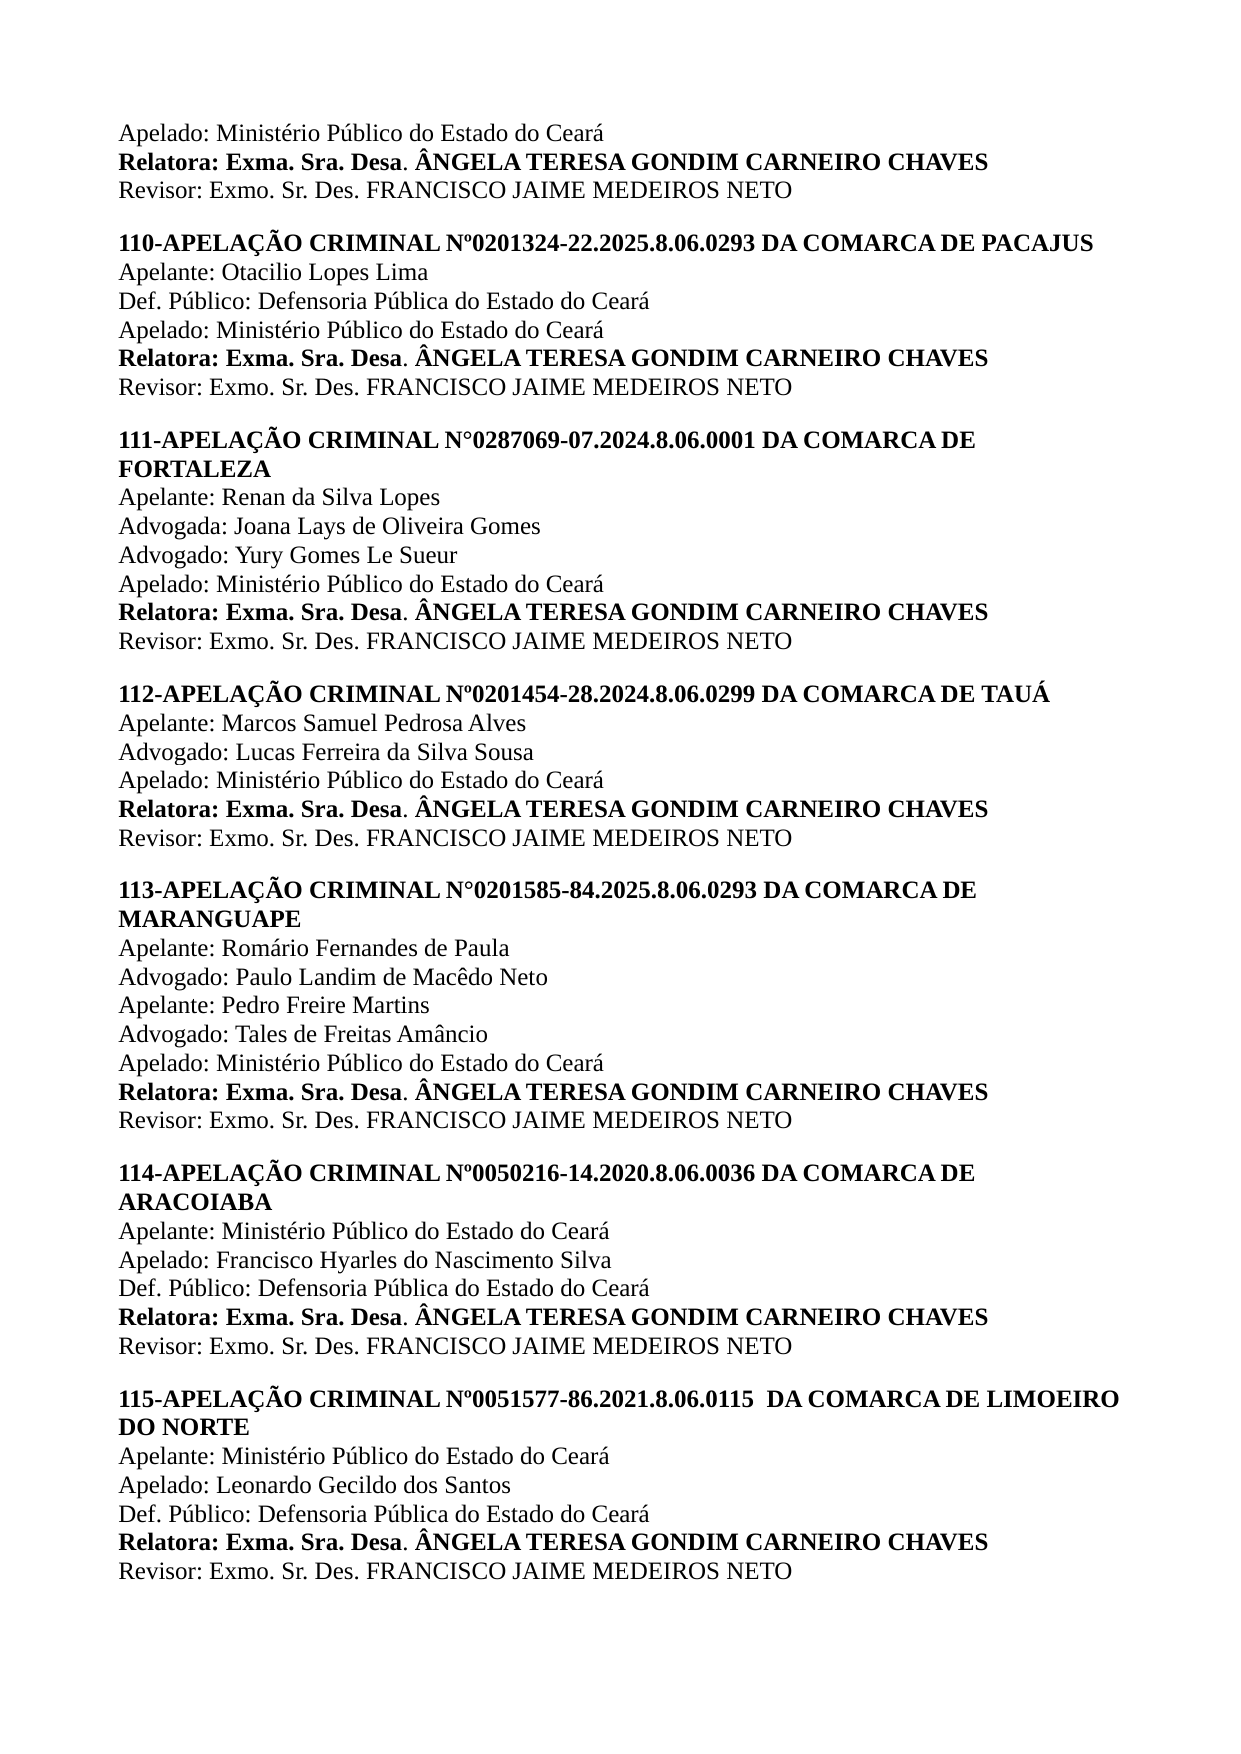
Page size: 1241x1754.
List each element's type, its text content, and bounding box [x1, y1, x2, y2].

list Revisor: Exmo. Sr. Des. FRANCISCO JAIME MEDEIROS NETO [118, 1331, 1122, 1360]
list Revisor: Exmo. Sr. Des. FRANCISCO JAIME MEDEIROS NETO [118, 823, 1122, 852]
text 113-APELAÇÃO CRIMINAL N°0201585-84.2025.8.06.0293 DA COMARCA DE MARANGUAPE [118, 876, 1122, 933]
text 112-APELAÇÃO CRIMINAL Nº0201454-28.2024.8.06.0299 DA COMARCA DE TAUÁ [118, 679, 1122, 708]
text Apelado: Ministério Público do Estado do Ceará [118, 118, 1122, 147]
text Def. Público: Defensoria Pública do Estado do Ceará [118, 286, 1122, 315]
text Apelado: Leonardo Gecildo dos Santos [118, 1470, 1122, 1499]
list Revisor: Exmo. Sr. Des. FRANCISCO JAIME MEDEIROS NETO [118, 372, 1122, 401]
text 111-APELAÇÃO CRIMINAL N°0287069-07.2024.8.06.0001 DA COMARCA DE FORTALEZA [118, 425, 1122, 482]
text 114-APELAÇÃO CRIMINAL Nº0050216-14.2020.8.06.0036 DA COMARCA DE ARACOIABA [118, 1158, 1122, 1216]
text Advogada: Joana Lays de Oliveira Gomes [118, 511, 1122, 540]
list Revisor: Exmo. Sr. Des. FRANCISCO JAIME MEDEIROS NETO [118, 1106, 1122, 1134]
text Advogado: Paulo Landim de Macêdo Neto [118, 962, 1122, 991]
text Apelado: Ministério Público do Estado do Ceará [118, 765, 1122, 794]
list Relatora: Exma. Sra. Desa. ÂNGELA TERESA GONDIM CARNEIRO CHAVES [118, 597, 1122, 626]
text Apelante: Pedro Freire Martins [118, 991, 1122, 1019]
list Relatora: Exma. Sra. Desa. ÂNGELA TERESA GONDIM CARNEIRO CHAVES [118, 1527, 1122, 1556]
text Def. Público: Defensoria Pública do Estado do Ceará [118, 1273, 1122, 1302]
text Apelado: Francisco Hyarles do Nascimento Silva [118, 1245, 1122, 1273]
text 110-APELAÇÃO CRIMINAL Nº0201324-22.2025.8.06.0293 DA COMARCA DE PACAJUS [118, 228, 1122, 257]
text Apelado: Ministério Público do Estado do Ceará [118, 1048, 1122, 1077]
list Relatora: Exma. Sra. Desa. ÂNGELA TERESA GONDIM CARNEIRO CHAVES [118, 1077, 1122, 1106]
list Relatora: Exma. Sra. Desa. ÂNGELA TERESA GONDIM CARNEIRO CHAVES [118, 1302, 1122, 1331]
text Apelante: Ministério Público do Estado do Ceará [118, 1216, 1122, 1245]
list Revisor: Exmo. Sr. Des. FRANCISCO JAIME MEDEIROS NETO [118, 1556, 1122, 1585]
text 115-APELAÇÃO CRIMINAL Nº0051577-86.2021.8.06.0115 DA COMARCA DE LIMOEIRO DO NORTE [118, 1384, 1122, 1441]
text Apelante: Otacilio Lopes Lima [118, 257, 1122, 286]
text Apelante: Ministério Público do Estado do Ceará [118, 1441, 1122, 1470]
list Revisor: Exmo. Sr. Des. FRANCISCO JAIME MEDEIROS NETO [118, 176, 1122, 204]
text Advogado: Yury Gomes Le Sueur [118, 540, 1122, 569]
text Apelado: Ministério Público do Estado do Ceará [118, 569, 1122, 597]
text Apelante: Renan da Silva Lopes [118, 482, 1122, 511]
text Apelado: Ministério Público do Estado do Ceará [118, 315, 1122, 343]
list Relatora: Exma. Sra. Desa. ÂNGELA TERESA GONDIM CARNEIRO CHAVES [118, 343, 1122, 372]
text Def. Público: Defensoria Pública do Estado do Ceará [118, 1499, 1122, 1527]
list Relatora: Exma. Sra. Desa. ÂNGELA TERESA GONDIM CARNEIRO CHAVES [118, 794, 1122, 823]
text Advogado: Tales de Freitas Amâncio [118, 1019, 1122, 1048]
text Apelante: Marcos Samuel Pedrosa Alves [118, 708, 1122, 737]
text Advogado: Lucas Ferreira da Silva Sousa [118, 737, 1122, 765]
list Revisor: Exmo. Sr. Des. FRANCISCO JAIME MEDEIROS NETO [118, 626, 1122, 655]
list Relatora: Exma. Sra. Desa. ÂNGELA TERESA GONDIM CARNEIRO CHAVES [118, 147, 1122, 176]
text Apelante: Romário Fernandes de Paula [118, 933, 1122, 962]
